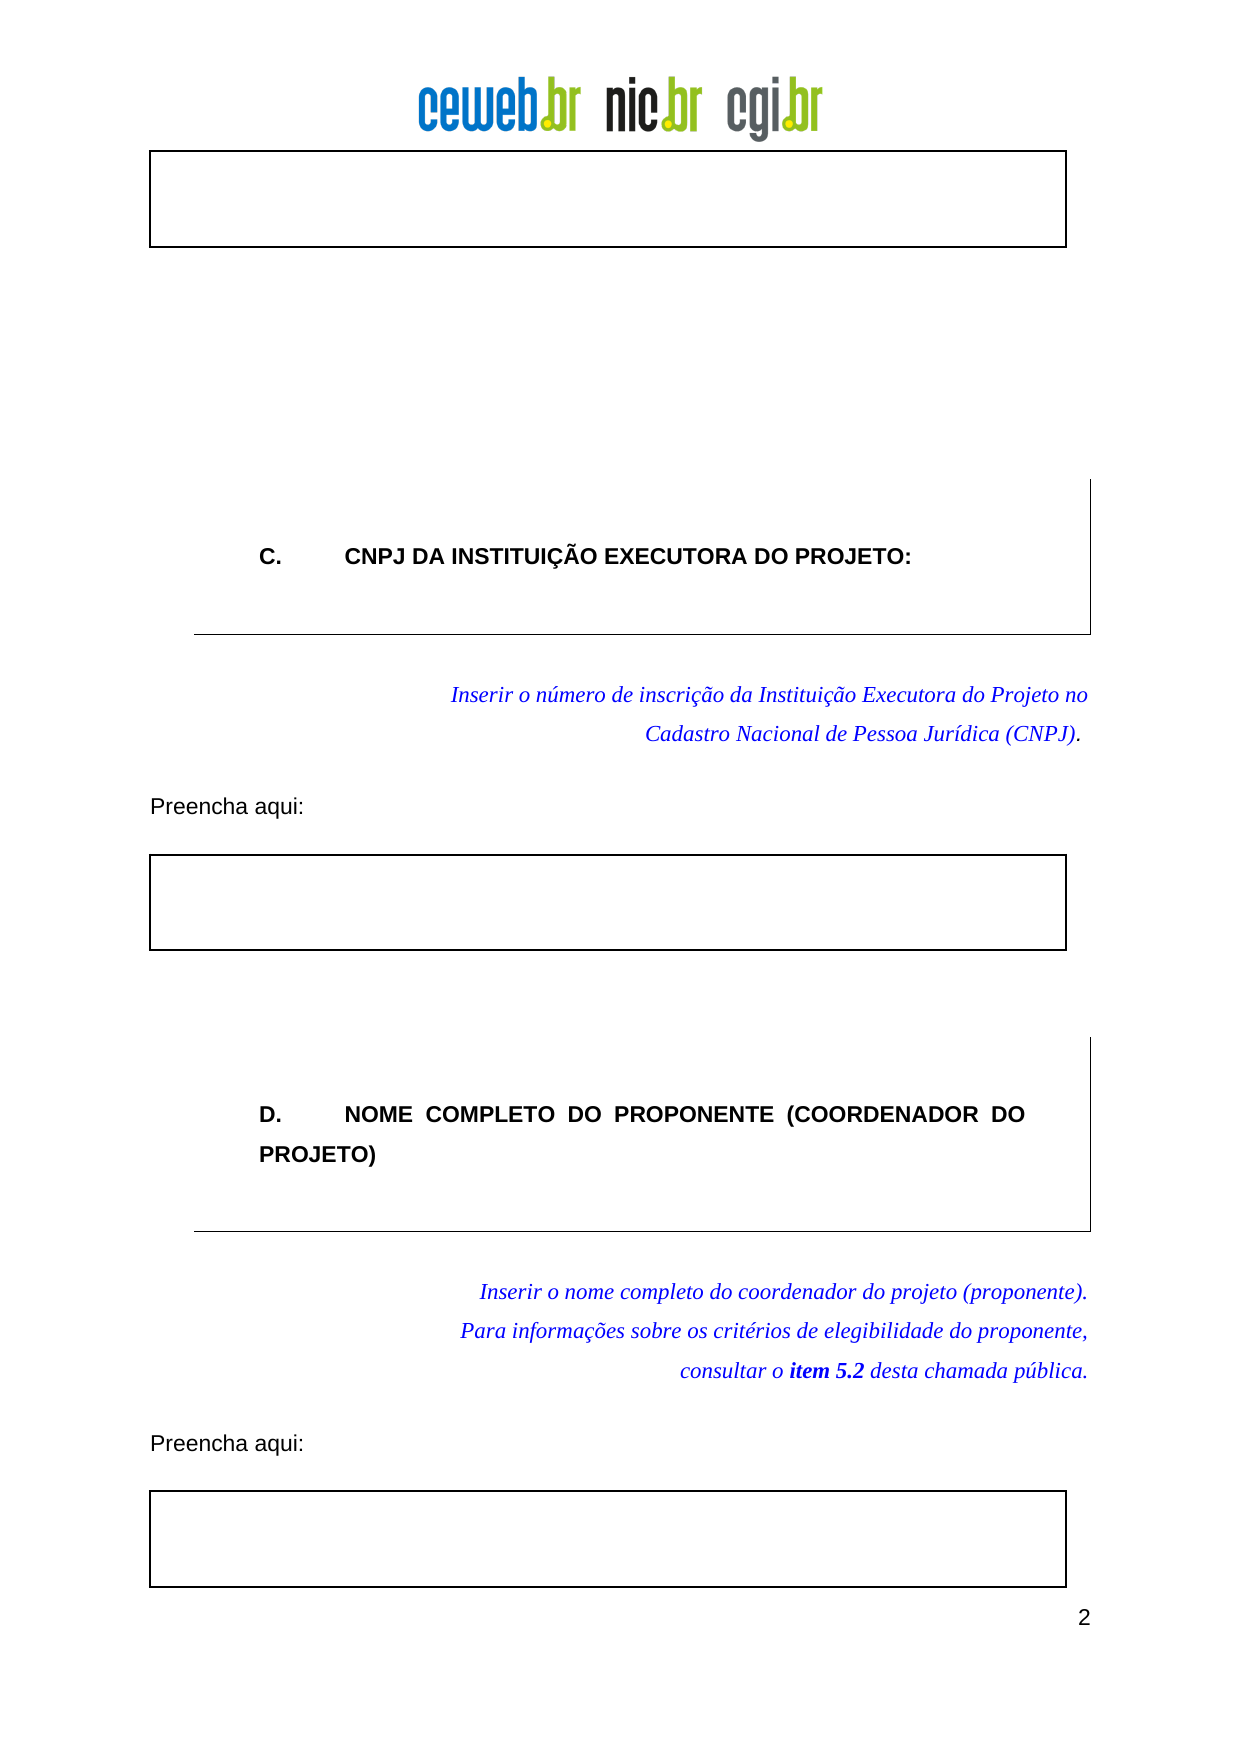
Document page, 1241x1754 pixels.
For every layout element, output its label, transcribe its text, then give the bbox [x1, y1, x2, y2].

list NOME COMPLETO DO PROPONENTE (COORDENADOR DO PROJETO) [194, 1037, 1090, 1231]
table_header [151, 856, 1065, 949]
table_header [151, 1492, 1065, 1586]
list CNPJ DA INSTITUIÇÃO EXECUTORA DO PROJETO: [194, 479, 1090, 634]
text Inserir o nome completo do coordenador do projeto (proponente). Para informações sobre os critérios de elegibilidade do proponente, consultar o item 5.2 desta chamada pública. [442, 1278, 1091, 1383]
text Preencha aqui: [150, 793, 1091, 819]
text Inserir o número de inscrição da Instituição Executora do Projeto no Cadastro Nacional de Pessoa Jurídica (CNPJ). [442, 681, 1091, 747]
text Preencha aqui: [150, 1430, 1091, 1456]
table_header [151, 152, 1065, 246]
